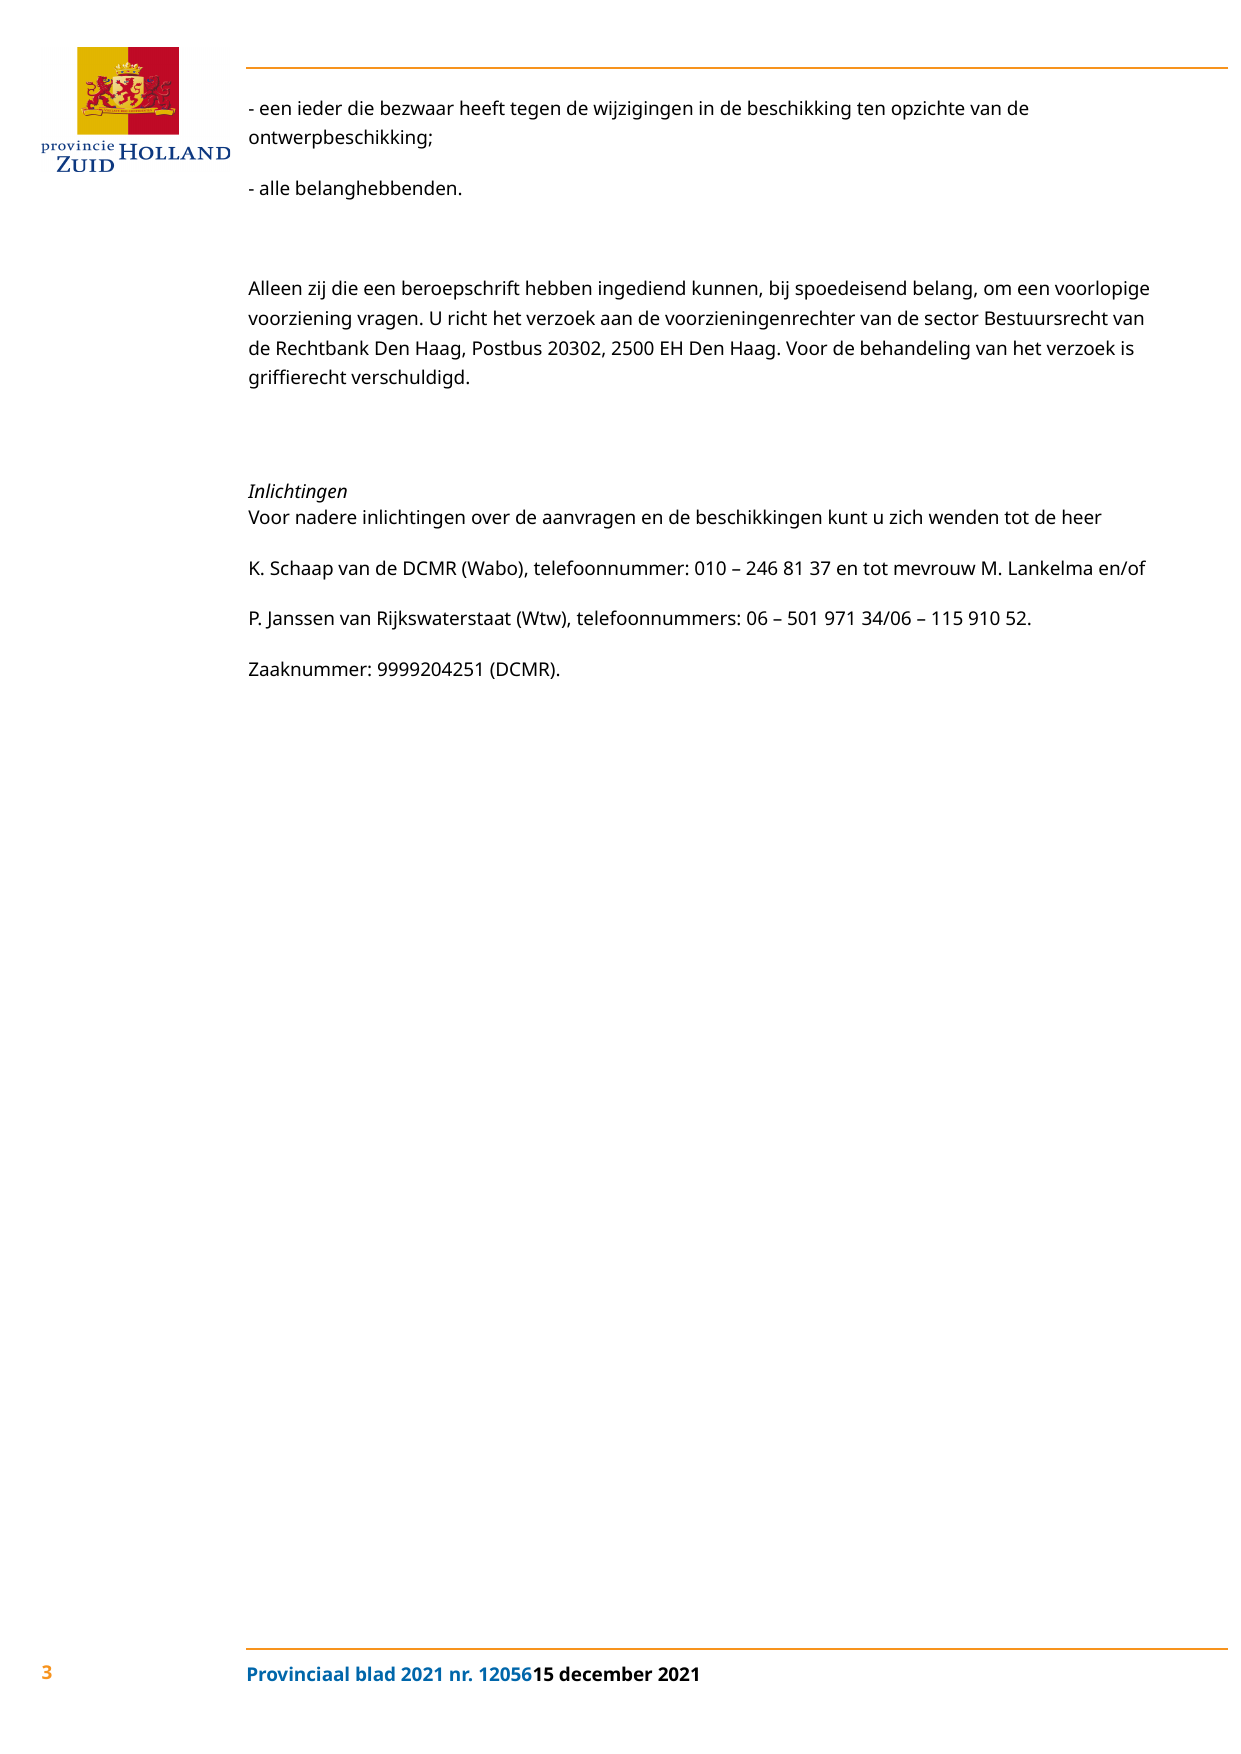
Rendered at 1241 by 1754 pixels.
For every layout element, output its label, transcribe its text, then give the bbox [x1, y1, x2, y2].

text P. Janssen van Rijkswaterstaat (Wtw), telefoonnummers: 06 – 501 971 34/06 – 115 910 52. [248, 605, 1152, 631]
text Alleen zij die een beroepschrift hebben ingediend kunnen, bij spoedeisend belang, om een voorlopige voorziening vragen. U richt het verzoek aan de voorzieningenrechter van de sector Bestuursrecht van de Rechtbank Den Haag, Postbus 20302, 2500 EH Den Haag. Voor de behandeling van het verzoek is griffierecht verschuldigd. [248, 276, 1152, 390]
text - alle belanghebbenden. [248, 175, 1152, 201]
text K. Schaap van de DCMR (Wabo), telefoonnummer: 010 – 246 81 37 en tot mevrouw M. Lankelma en/of [248, 555, 1152, 581]
picture [41, 47, 231, 172]
text Zaaknummer: 9999204251 (DCMR). [248, 656, 1152, 681]
text Inlichtingen [248, 479, 1152, 504]
text Voor nadere inlichtingen over de aanvragen en de beschikkingen kunt u zich wenden tot de heer [248, 504, 1152, 530]
text - een ieder die bezwaar heeft tegen de wijzigingen in de beschikking ten opzichte van de ontwerpbeschikking; [248, 95, 1152, 150]
